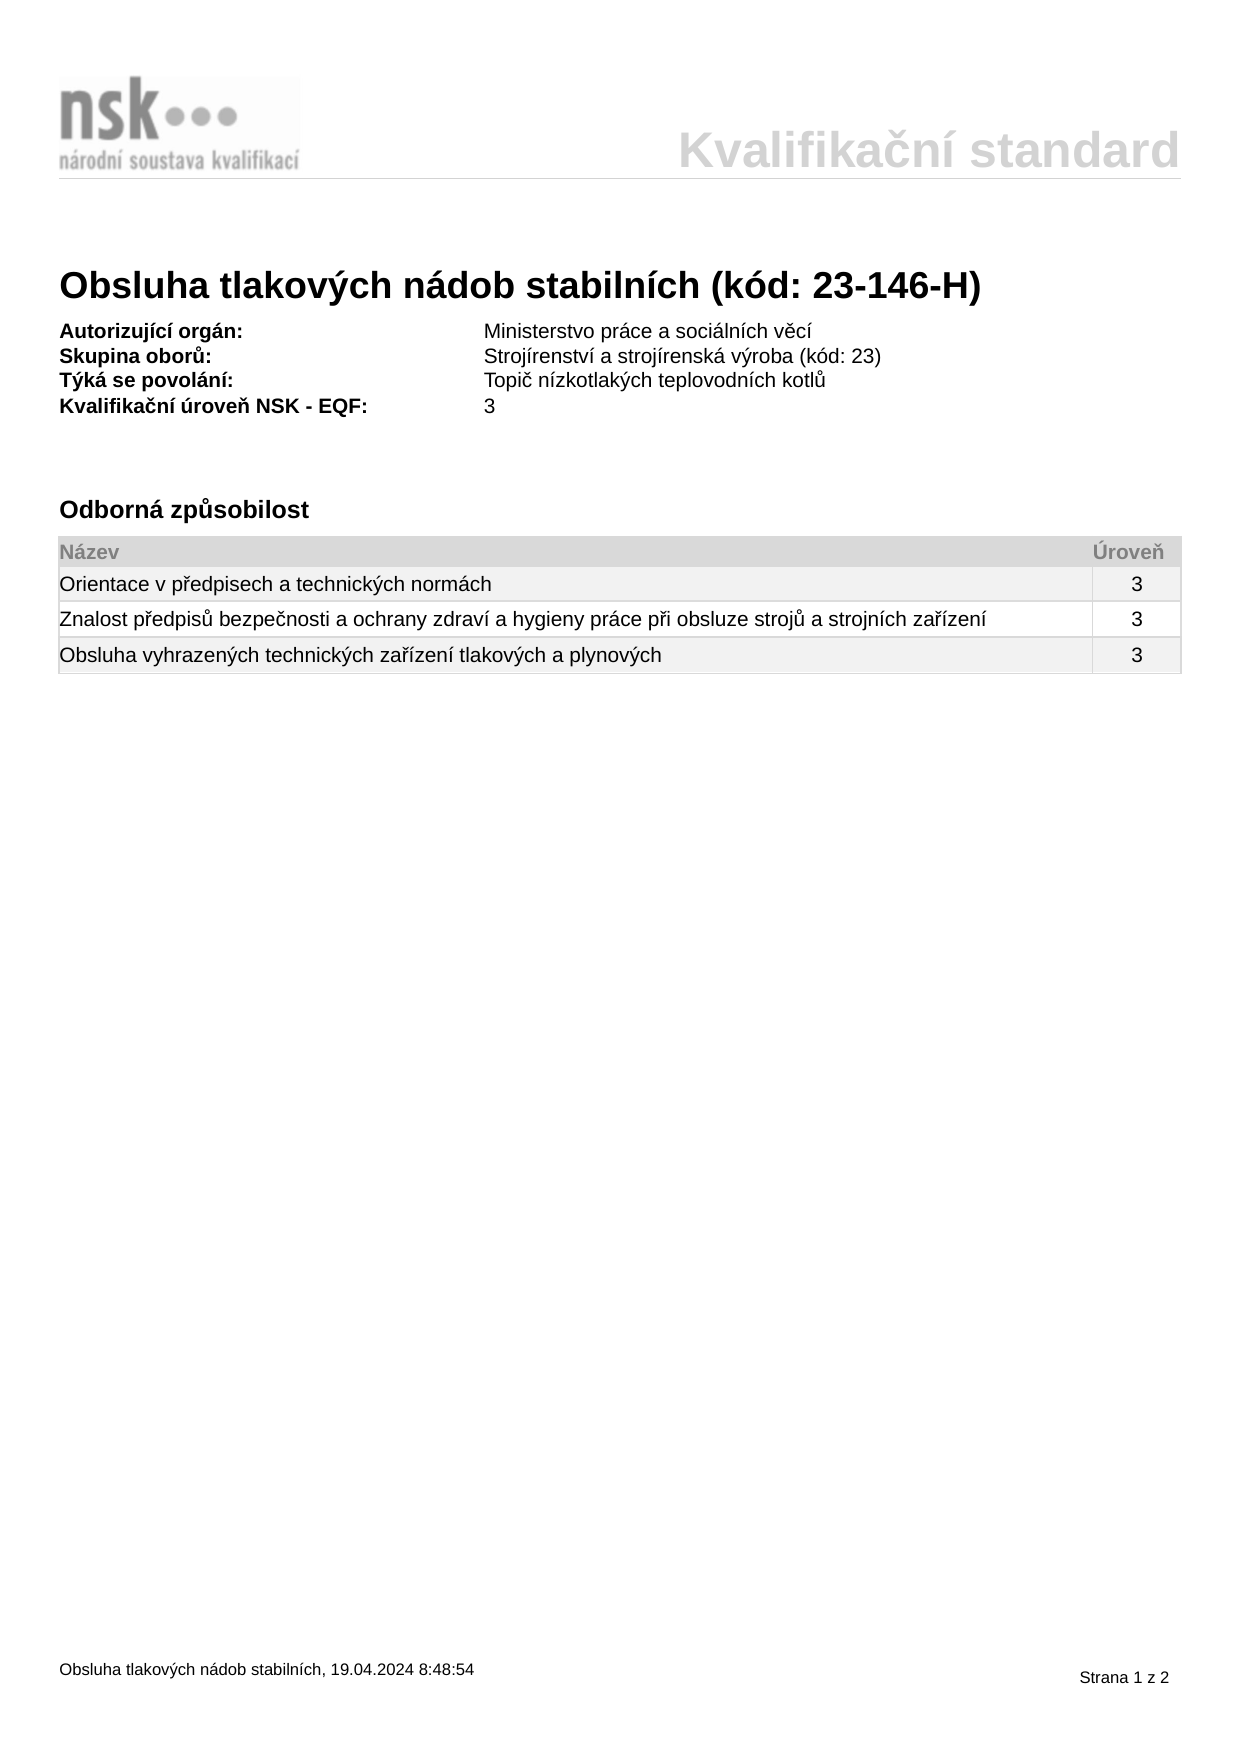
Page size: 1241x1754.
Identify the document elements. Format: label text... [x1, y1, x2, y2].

table_cell [1093, 524, 1169, 536]
table_cell Obsluha tlakových nádob stabilních (kód: 23-146-H) [59, 224, 1181, 307]
table_cell 3 [1093, 567, 1180, 600]
table_cell [484, 307, 620, 319]
table_cell [862, 524, 1093, 536]
table_cell Skupina oborů: [59, 344, 483, 368]
table_cell [484, 418, 620, 489]
table_cell Název [60, 537, 1092, 566]
table_cell [59, 179, 1181, 196]
table_cell [1169, 307, 1181, 319]
table_cell [620, 1466, 626, 1659]
table_cell [59, 524, 483, 536]
table_cell [484, 196, 620, 224]
table_cell Strana 1 z 2 [862, 1660, 1169, 1696]
table_cell [484, 1273, 620, 1466]
table_cell [626, 196, 862, 224]
table_cell [1169, 524, 1181, 536]
table_cell [620, 307, 626, 319]
table_cell [1169, 1273, 1181, 1466]
picture [58, 59, 621, 172]
table_cell [1169, 973, 1181, 1272]
table_cell [1093, 1466, 1169, 1659]
table_cell [626, 418, 862, 489]
table_cell [1169, 674, 1181, 972]
table_cell [59, 418, 483, 489]
table_cell [1093, 307, 1169, 319]
table_cell [59, 307, 483, 319]
table_cell [626, 1466, 862, 1659]
table_cell [620, 973, 626, 1272]
table_cell Kvalifikační úroveň NSK - EQF: [59, 394, 483, 417]
table_cell Úroveň [1093, 537, 1180, 566]
table_cell [1093, 1273, 1169, 1466]
table_cell 3 [1093, 602, 1180, 636]
table_cell [862, 307, 1093, 319]
table_cell [484, 973, 620, 1272]
table_cell [1093, 196, 1169, 224]
table_cell Strojírenství a strojírenská výroba (kód: 23) [484, 344, 1181, 368]
table_cell [59, 973, 483, 1272]
table_cell [620, 1273, 626, 1466]
table_cell [620, 418, 626, 489]
table_cell [1093, 674, 1169, 972]
table_cell Autorizující orgán: [59, 319, 483, 343]
table_cell [862, 1273, 1093, 1466]
table_cell [862, 1466, 1093, 1659]
table_cell Ministerstvo práce a sociálních věcí [484, 319, 1181, 344]
table_cell [620, 196, 626, 224]
table_cell [1169, 1660, 1181, 1696]
table_header [621, 59, 626, 172]
table_header Kvalifikační standard [626, 59, 1181, 178]
table_cell [484, 172, 620, 178]
table_cell [626, 307, 862, 319]
table_cell Obsluha vyhrazených technických zařízení tlakových a plynových [60, 638, 1092, 672]
table_cell [1169, 418, 1181, 489]
table_cell [1093, 418, 1169, 489]
table_cell [626, 973, 862, 1272]
table_cell [484, 674, 620, 972]
table_cell [626, 524, 862, 536]
table_cell [862, 418, 1093, 489]
table_cell [620, 524, 626, 536]
table_cell [59, 1273, 483, 1466]
table_cell [484, 524, 620, 536]
table_cell Znalost předpisů bezpečnosti a ochrany zdraví a hygieny práce při obsluze strojů a strojních zařízení [60, 602, 1092, 636]
table_cell [620, 674, 626, 972]
table_cell Orientace v předpisech a technických normách [60, 567, 1092, 600]
table_cell 3 [484, 394, 1181, 417]
table_cell [59, 196, 483, 224]
table_cell [862, 973, 1093, 1272]
table_cell 3 [1093, 638, 1180, 672]
table_cell Topič nízkotlakých teplovodních kotlů [484, 368, 1181, 393]
table_cell [1093, 973, 1169, 1272]
table_cell [626, 1273, 862, 1466]
table_cell Obsluha tlakových nádob stabilních, 19.04.2024 8:48:54 [59, 1660, 862, 1696]
table_cell Odborná způsobilost [59, 489, 1181, 524]
table_cell Týká se povolání: [59, 368, 483, 392]
table_cell [484, 1466, 620, 1659]
table_cell [1169, 1466, 1181, 1659]
table_cell [626, 674, 862, 972]
table_cell [862, 196, 1093, 224]
table_cell [1169, 196, 1181, 224]
table_cell [862, 674, 1093, 972]
table_cell [59, 1466, 483, 1659]
table_cell [59, 674, 483, 972]
table_cell [59, 172, 483, 178]
